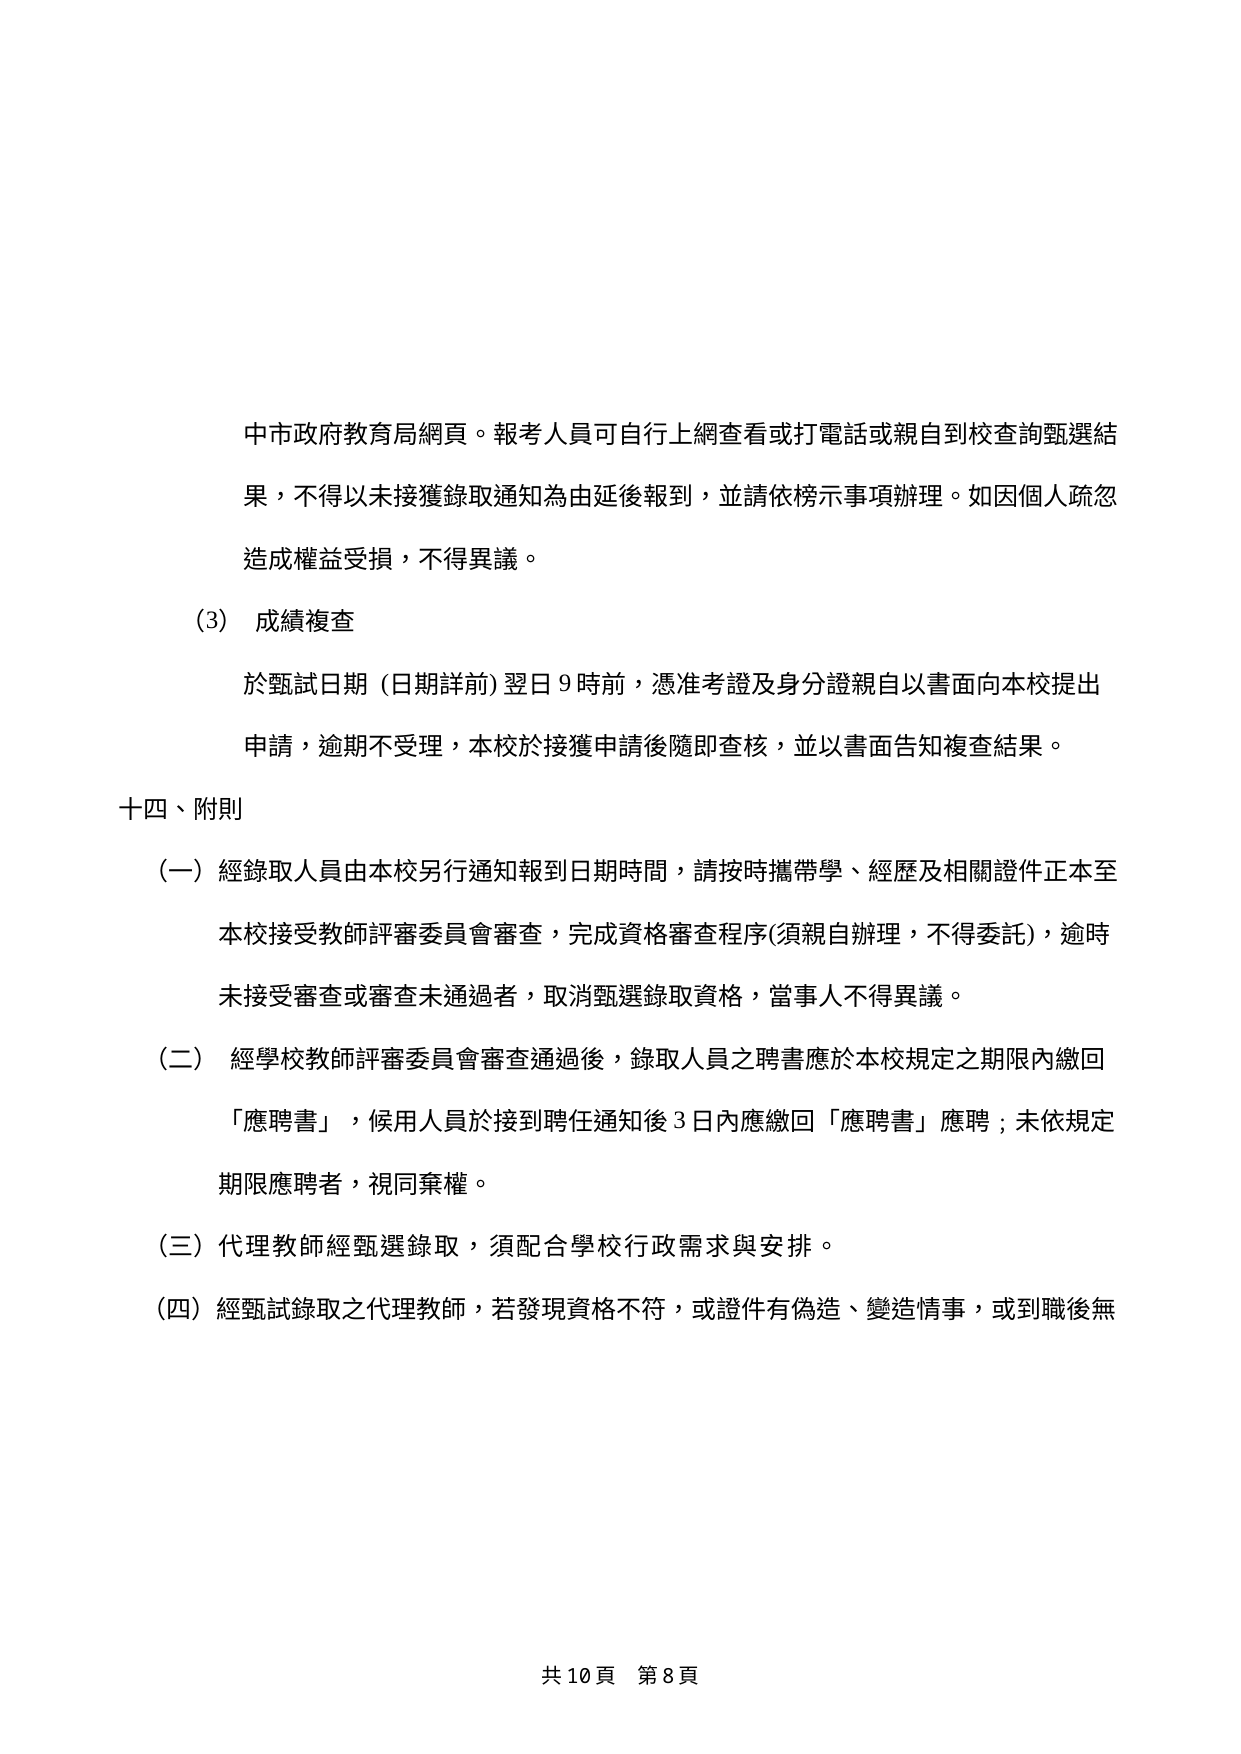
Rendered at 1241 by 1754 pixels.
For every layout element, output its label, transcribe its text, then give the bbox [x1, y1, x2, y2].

text （二） 經學校教師評審委員會審查通過後，錄取人員之聘書應於本校規定之期限內繳回「應聘書」，候用人員於接到聘任通知後3日內應繳回「應聘書」應聘﹔未依規定期限應聘者，視同棄權。 [143, 1016, 1122, 1203]
text （四）經甄試錄取之代理教師，若發現資格不符，或證件有偽造、變造情事，或到職後無法辦理核薪者，均應無條件自到職日起自動解職，應考人不得要求任何補償及異議，若涉及刑責，由應考人自行負責。 [141, 1266, 1122, 1328]
text 中市政府教育局網頁。報考人員可自行上網查看或打電話或親自到校查詢甄選結果，不得以未接獲錄取通知為由延後報到，並請依榜示事項辦理。如因個人疏忽造成權益受損，不得異議。 [243, 391, 1122, 578]
text 於甄試日期 (日期詳前) 翌日9時前，憑准考證及身分證親自以書面向本校提出申請，逾期不受理，本校於接獲申請後隨即查核，並以書面告知複查結果。 [243, 641, 1122, 766]
text （三）代理教師經甄選錄取，須配合學校行政需求與安排。 [118, 1203, 1122, 1266]
list 成績複查 [181, 578, 1122, 641]
text 十四、附則 [118, 766, 1122, 828]
text （一）經錄取人員由本校另行通知報到日期時間，請按時攜帶學、經歷及相關證件正本至本校接受教師評審委員會審查，完成資格審查程序(須親自辦理，不得委託)，逾時未接受審查或審查未通過者，取消甄選錄取資格，當事人不得異議。 [143, 828, 1122, 1016]
